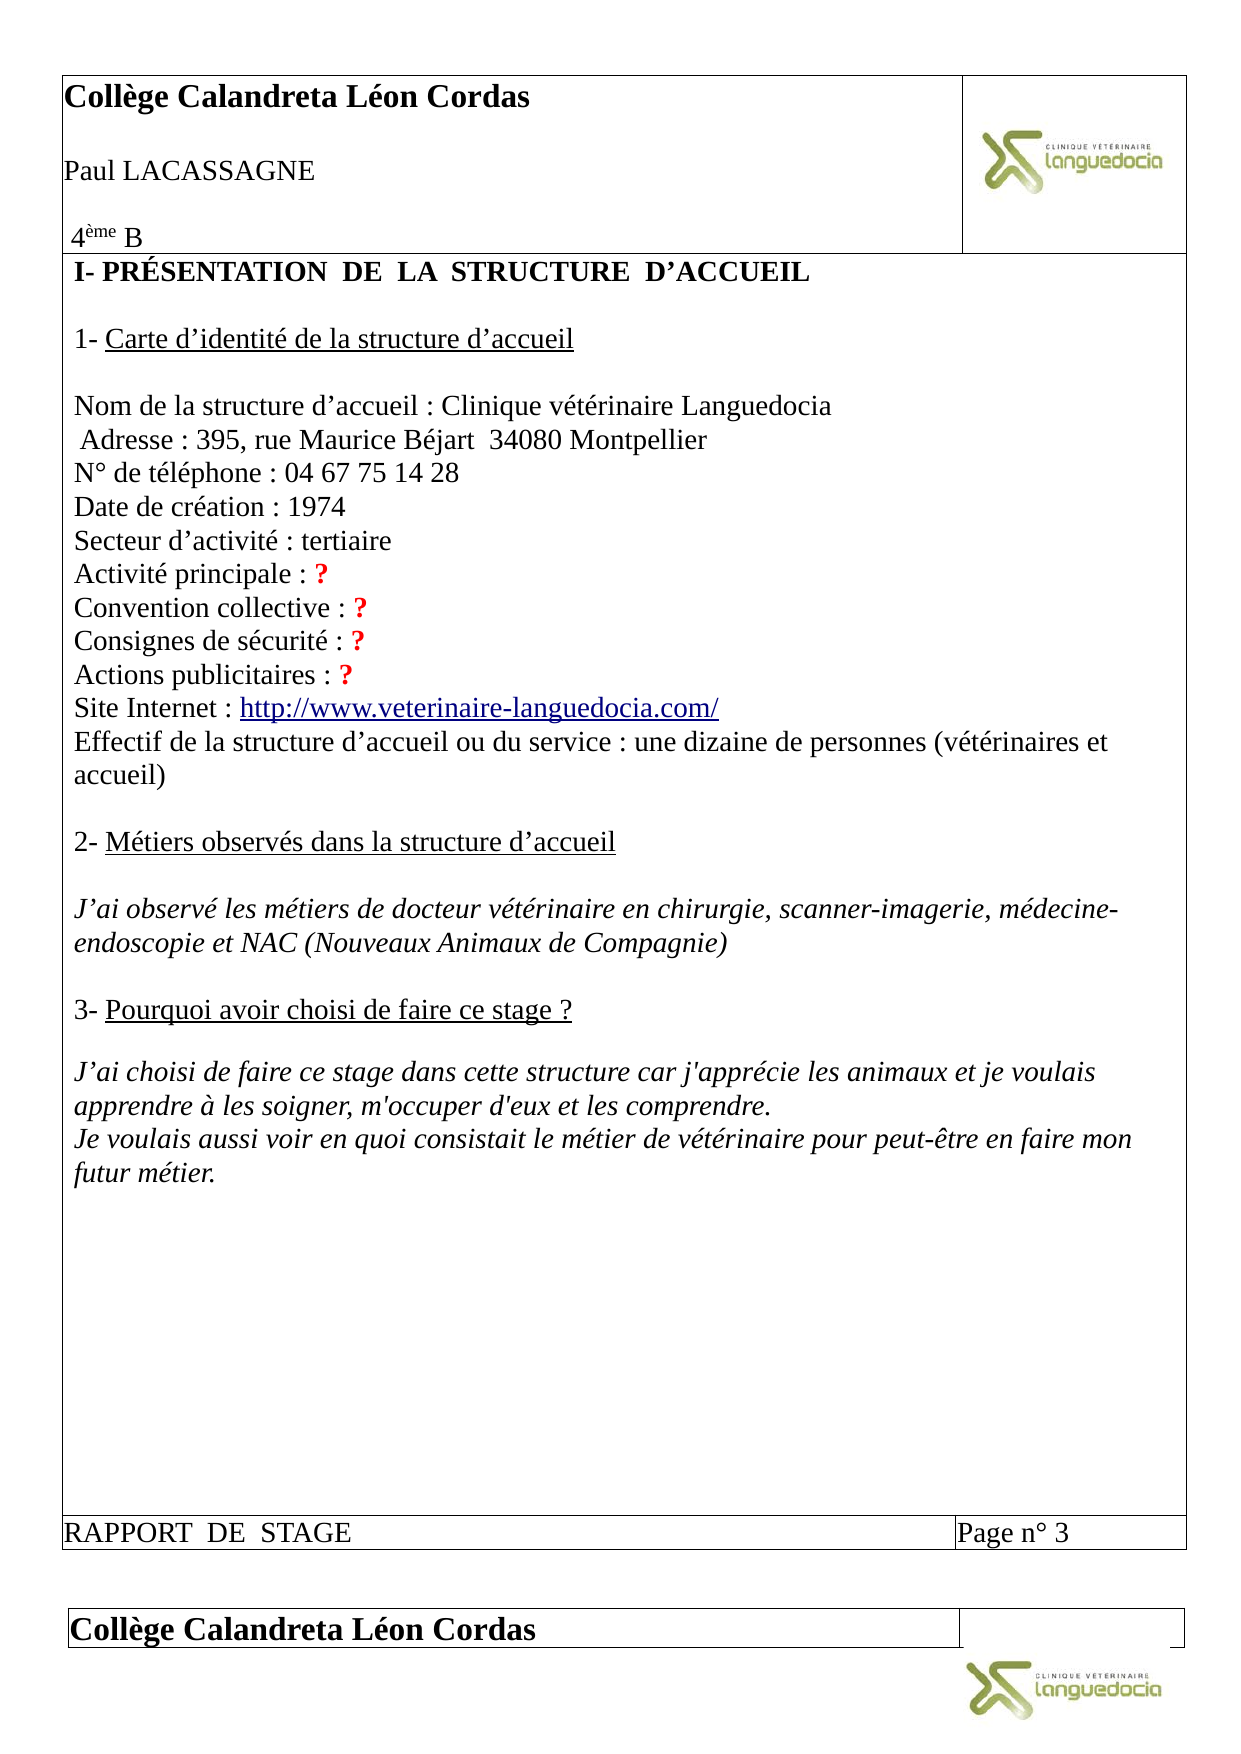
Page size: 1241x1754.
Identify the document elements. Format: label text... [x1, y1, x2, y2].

table_cell I- PRÉSENTATION DE LA STRUCTURE D’ACCUEIL 1- Carte d’identité de la structure d’accueil Nom de la structure d’accueil : Clinique vétérinaire Languedocia Adresse : 395, rue Maurice Béjart 34080 Montpellier N° de téléphone : 04 67 75 14 28 Date de création : 1974 Secteur d’activité : tertiaire Activité principale : ? Convention collective : ? Consignes de sécurité : ? Actions publicitaires : ? Site Internet : http://www.veterinaire-languedocia.com/ Effectif de la structure d’accueil ou du service : une dizaine de personnes (vétérinaires et accueil) 2- Métiers observés dans la structure d’accueil J’ai observé les métiers de docteur vétérinaire en chirurgie, scanner-imagerie, médecine-endoscopie et NAC (Nouveaux Animaux de Compagnie) 3- Pourquoi avoir choisi de faire ce stage ? J’ai choisi de faire ce stage dans cette structure car j'apprécie les animaux et je voulais apprendre à les soigner, m'occuper d'eux et les comprendre. Je voulais aussi voir en quoi consistait le métier de vétérinaire pour peut-être en faire mon futur métier. [63, 254, 1186, 1514]
table_header Collège Calandreta Léon Cordas Paul LACASSAGNE 4ème B [63, 76, 962, 253]
table_header [960, 1609, 1184, 1647]
table_cell RAPPORT DE STAGE [63, 1516, 955, 1549]
table_cell Page n° 3 [956, 1516, 1186, 1549]
table_header Collège Calandreta Léon Cordas [69, 1609, 959, 1647]
table_header [963, 76, 1186, 253]
